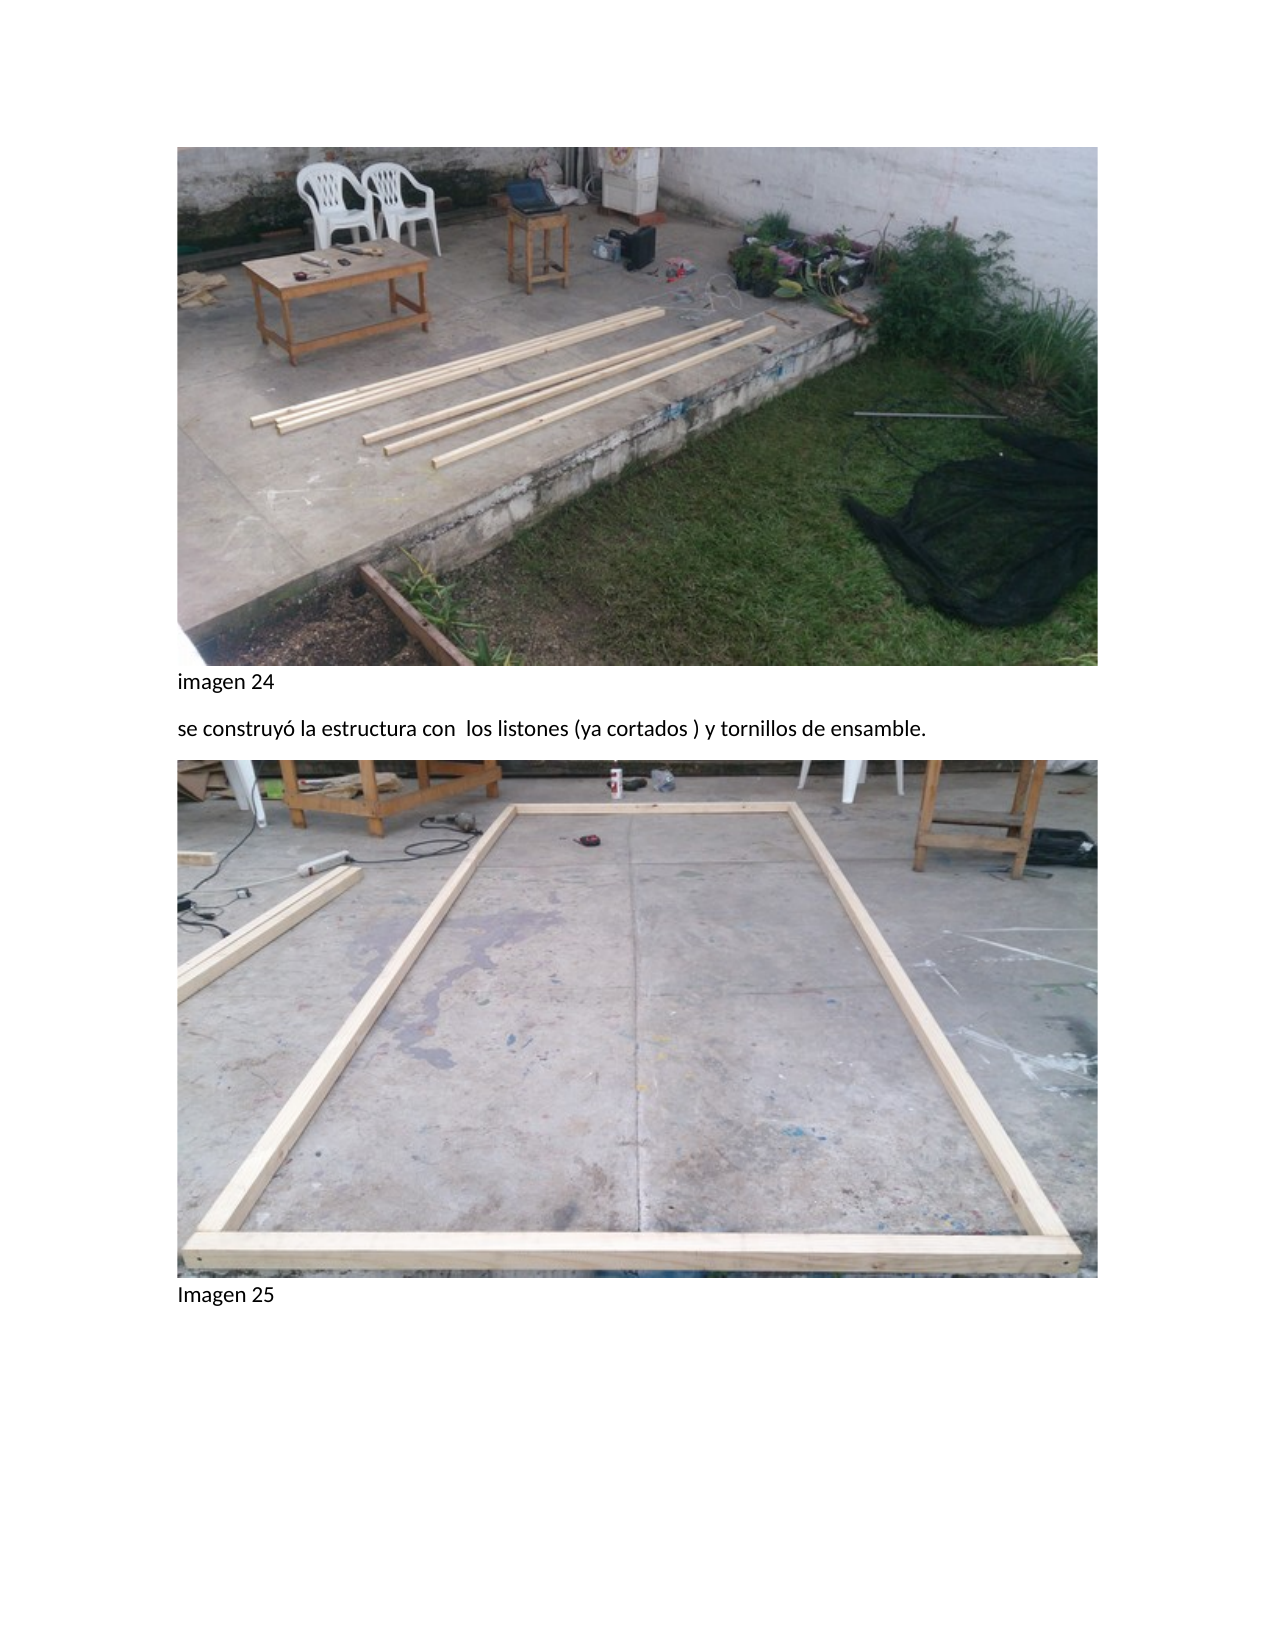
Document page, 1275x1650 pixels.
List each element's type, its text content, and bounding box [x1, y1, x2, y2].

text imagen 24 [177, 666, 1098, 695]
text Imagen 25 [177, 1278, 1098, 1308]
picture [177, 147, 1098, 666]
picture [177, 760, 1098, 1278]
text se construyó la estructura con los listones (ya cortados ) y tornillos de ensamble. [177, 714, 1098, 742]
